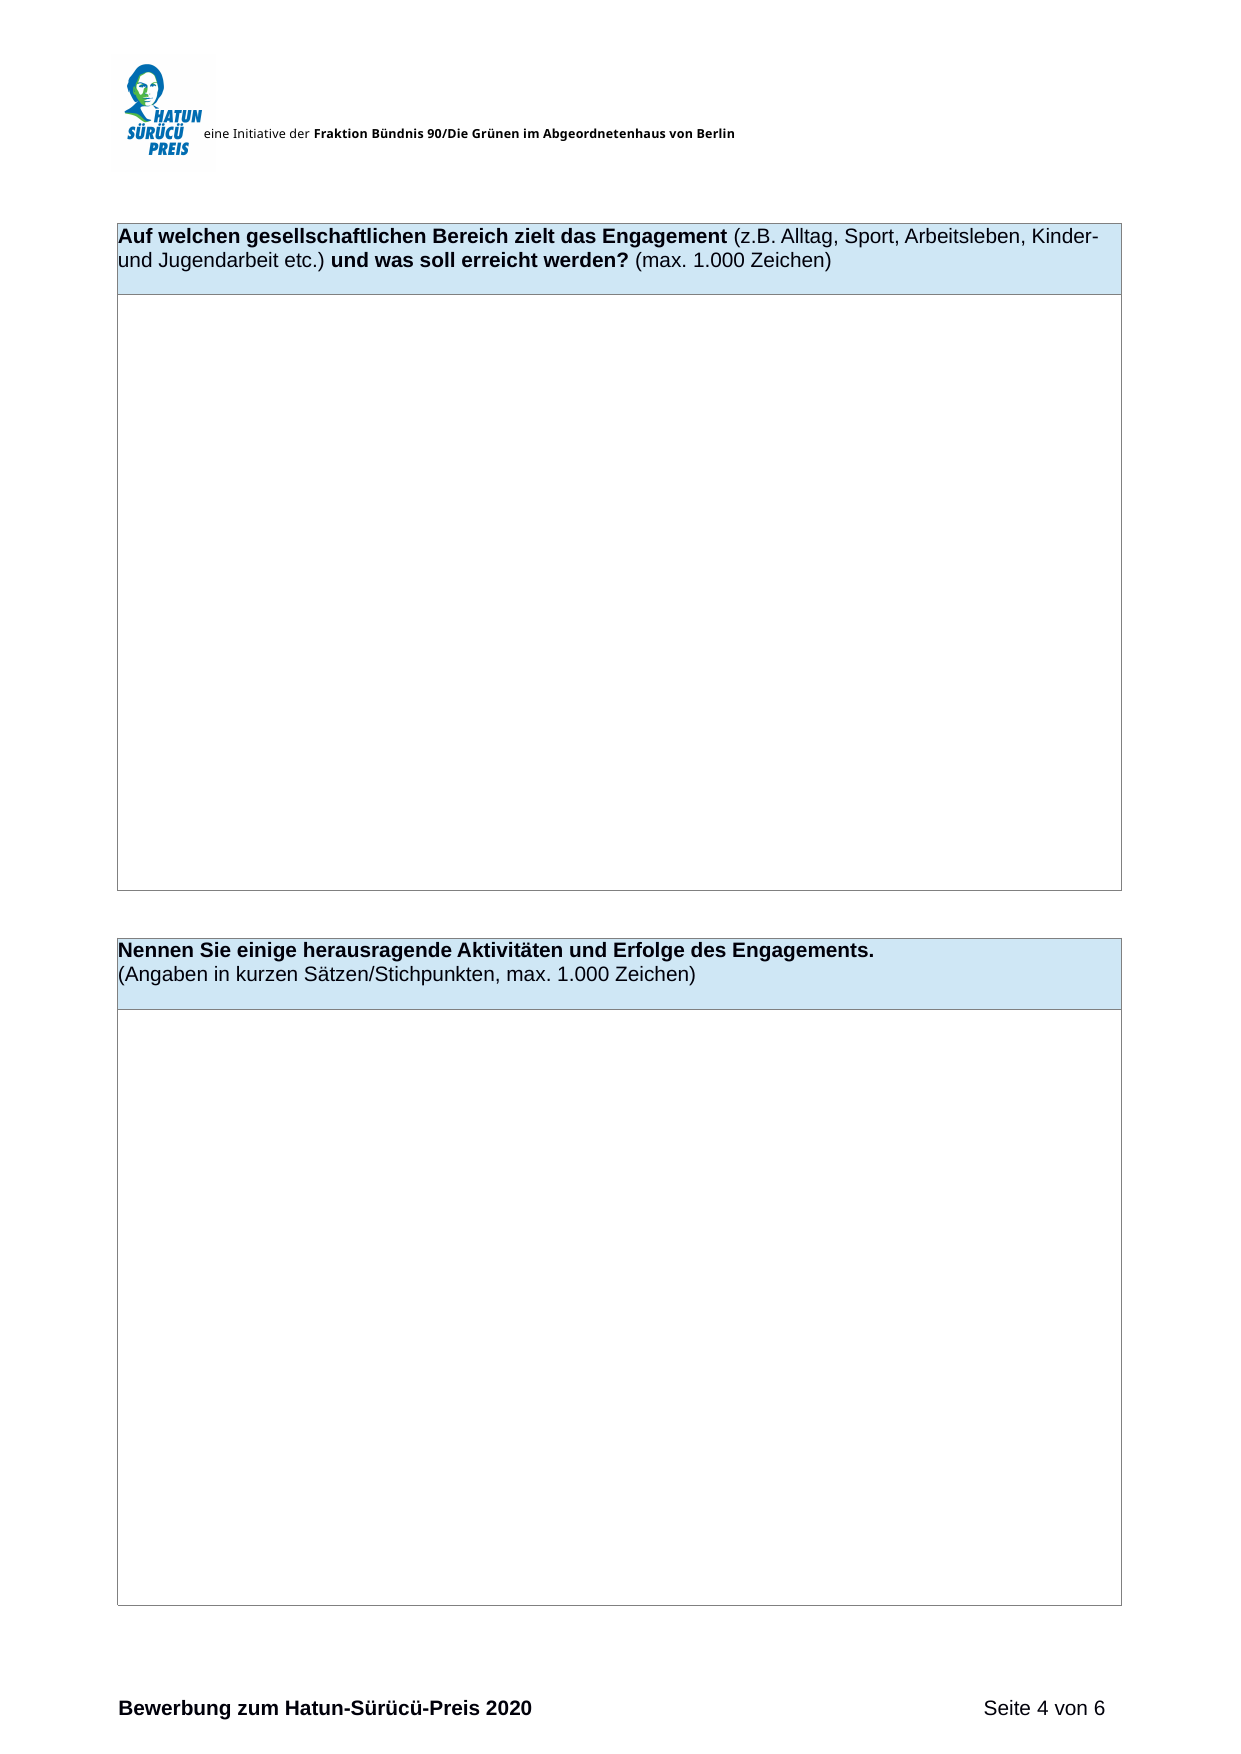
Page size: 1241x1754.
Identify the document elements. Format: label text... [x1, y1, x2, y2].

table_cell [118, 1010, 1121, 1604]
table_header Nennen Sie einige herausragende Aktivitäten und Erfolge des Engagements. (Angaben in kurzen Sätzen/Stichpunkten, max. 1.000 Zeichen) [118, 939, 1121, 1009]
table_cell [118, 295, 1121, 890]
table_header Auf welchen gesellschaftlichen Bereich zielt das Engagement (z.B. Alltag, Sport, Arbeitsleben, Kinder- und Jugendarbeit etc.) und was soll erreicht werden? (max. 1.000 Zeichen) [118, 224, 1121, 294]
